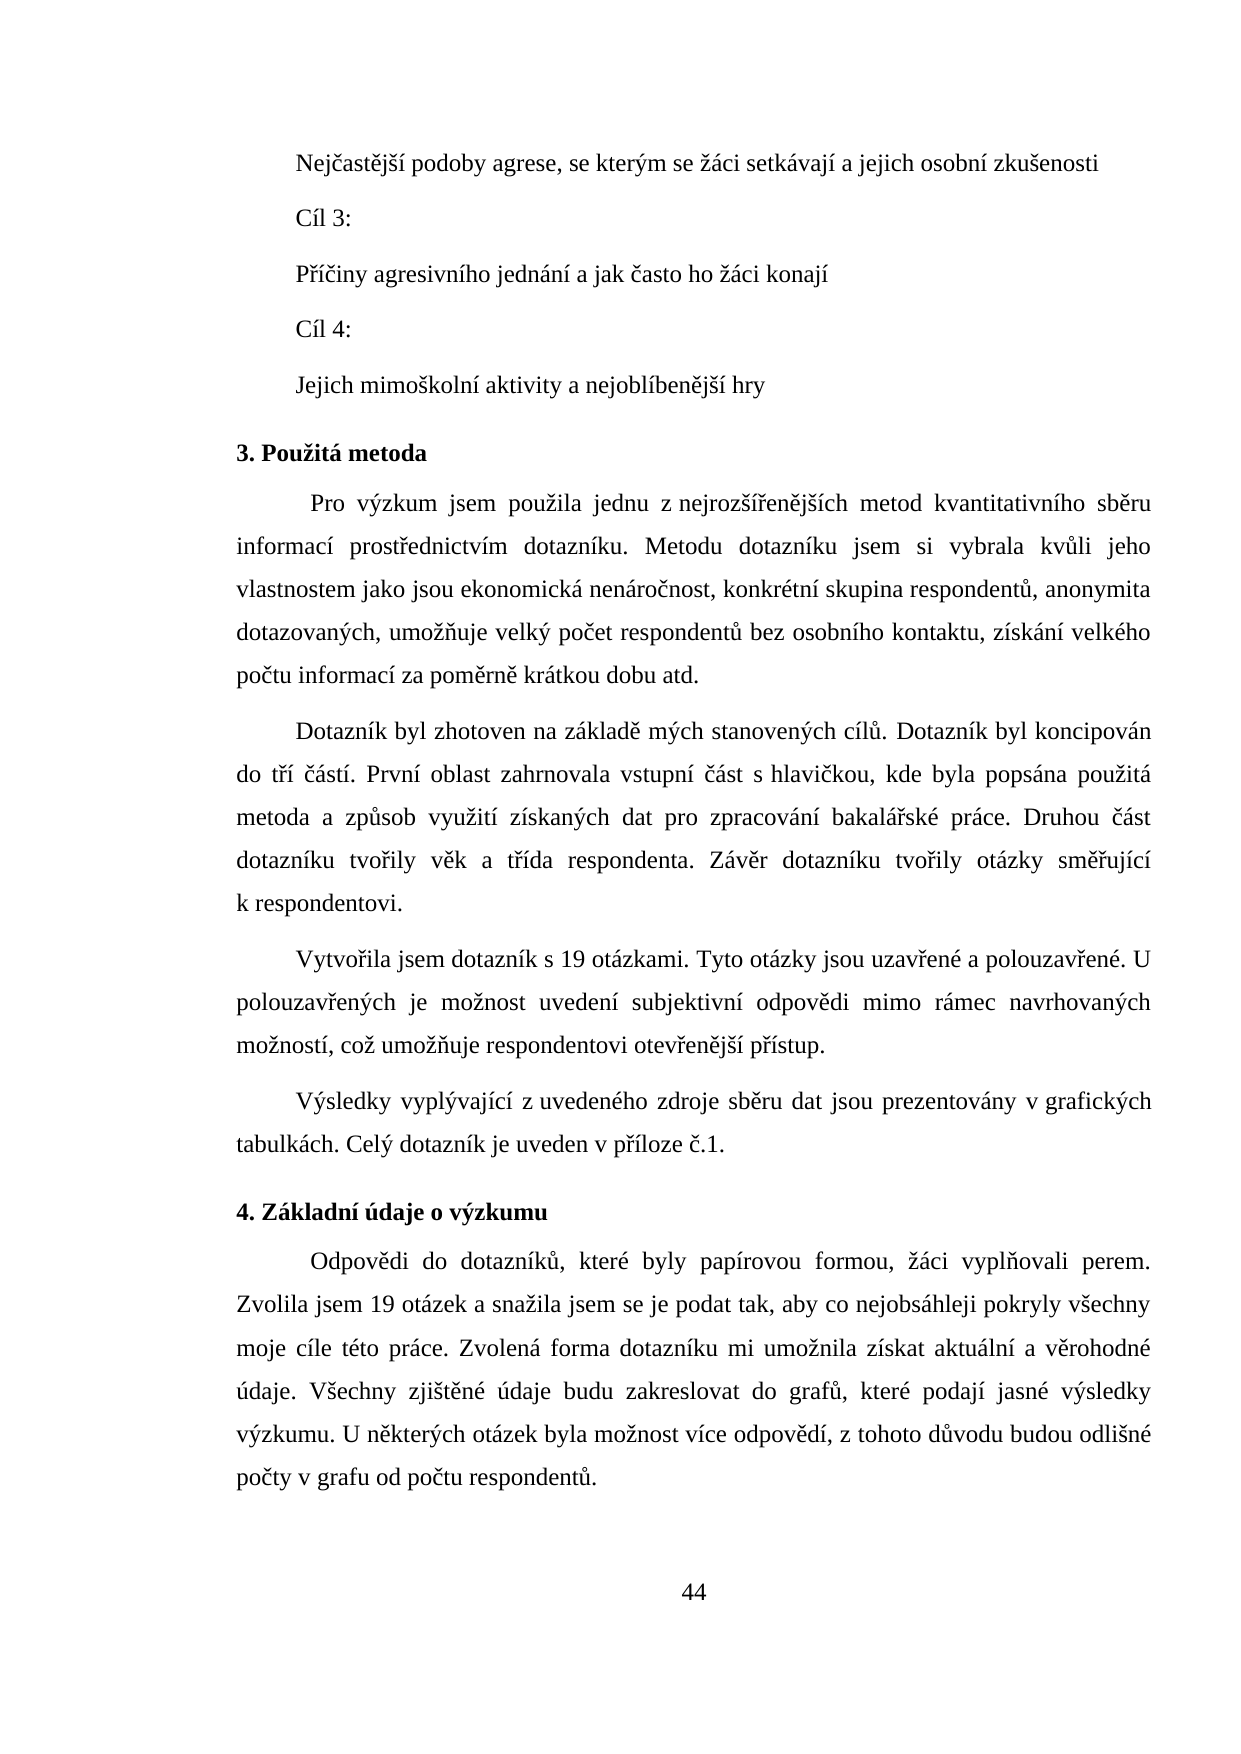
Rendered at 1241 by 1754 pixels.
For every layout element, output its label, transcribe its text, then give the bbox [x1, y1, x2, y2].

text Jejich mimoškolní aktivity a nejoblíbenější hry [236, 370, 1152, 399]
text Dotazník byl zhotoven na základě mých stanovených cílů. Dotazník byl koncipován do tří částí. První oblast zahrnovala vstupní část s hlavičkou, kde byla popsána použitá metoda a způsob využití získaných dat pro zpracování bakalářské práce. Druhou část dotazníku tvořily věk a třída respondenta. Závěr dotazníku tvořily otázky směřující k respondentovi. [236, 716, 1152, 917]
text Příčiny agresivního jednání a jak často ho žáci konají [236, 259, 1152, 288]
subtitle 4. Základní údaje o výzkumu [236, 1197, 1152, 1226]
text Nejčastější podoby agrese, se kterým se žáci setkávají a jejich osobní zkušenosti [236, 148, 1152, 176]
text Cíl 3: [236, 203, 1152, 232]
text Vytvořila jsem dotazník s 19 otázkami. Tyto otázky jsou uzavřené a polouzavřené. U polouzavřených je možnost uvedení subjektivní odpovědi mimo rámec navrhovaných možností, což umožňuje respondentovi otevřenější přístup. [236, 944, 1152, 1059]
subtitle 3. Použitá metoda [236, 438, 1152, 467]
text Výsledky vyplývající z uvedeného zdroje sběru dat jsou prezentovány v grafických tabulkách. Celý dotazník je uveden v příloze č.1. [236, 1086, 1152, 1158]
text Cíl 4: [236, 314, 1152, 343]
text Odpovědi do dotazníků, které byly papírovou formou, žáci vyplňovali perem. Zvolila jsem 19 otázek a snažila jsem se je podat tak, aby co nejobsáhleji pokryly všechny moje cíle této práce. Zvolená forma dotazníku mi umožnila získat aktuální a věrohodné údaje. Všechny zjištěné údaje budu zakreslovat do grafů, které podají jasné výsledky výzkumu. U některých otázek byla možnost více odpovědí, z tohoto důvodu budou odlišné počty v grafu od počtu respondentů. [236, 1246, 1152, 1491]
text Pro výzkum jsem použila jednu z nejrozšířenějších metod kvantitativního sběru informací prostřednictvím dotazníku. Metodu dotazníku jsem si vybrala kvůli jeho vlastnostem jako jsou ekonomická nenáročnost, konkrétní skupina respondentů, anonymita dotazovaných, umožňuje velký počet respondentů bez osobního kontaktu, získání velkého počtu informací za poměrně krátkou dobu atd. [236, 488, 1152, 689]
